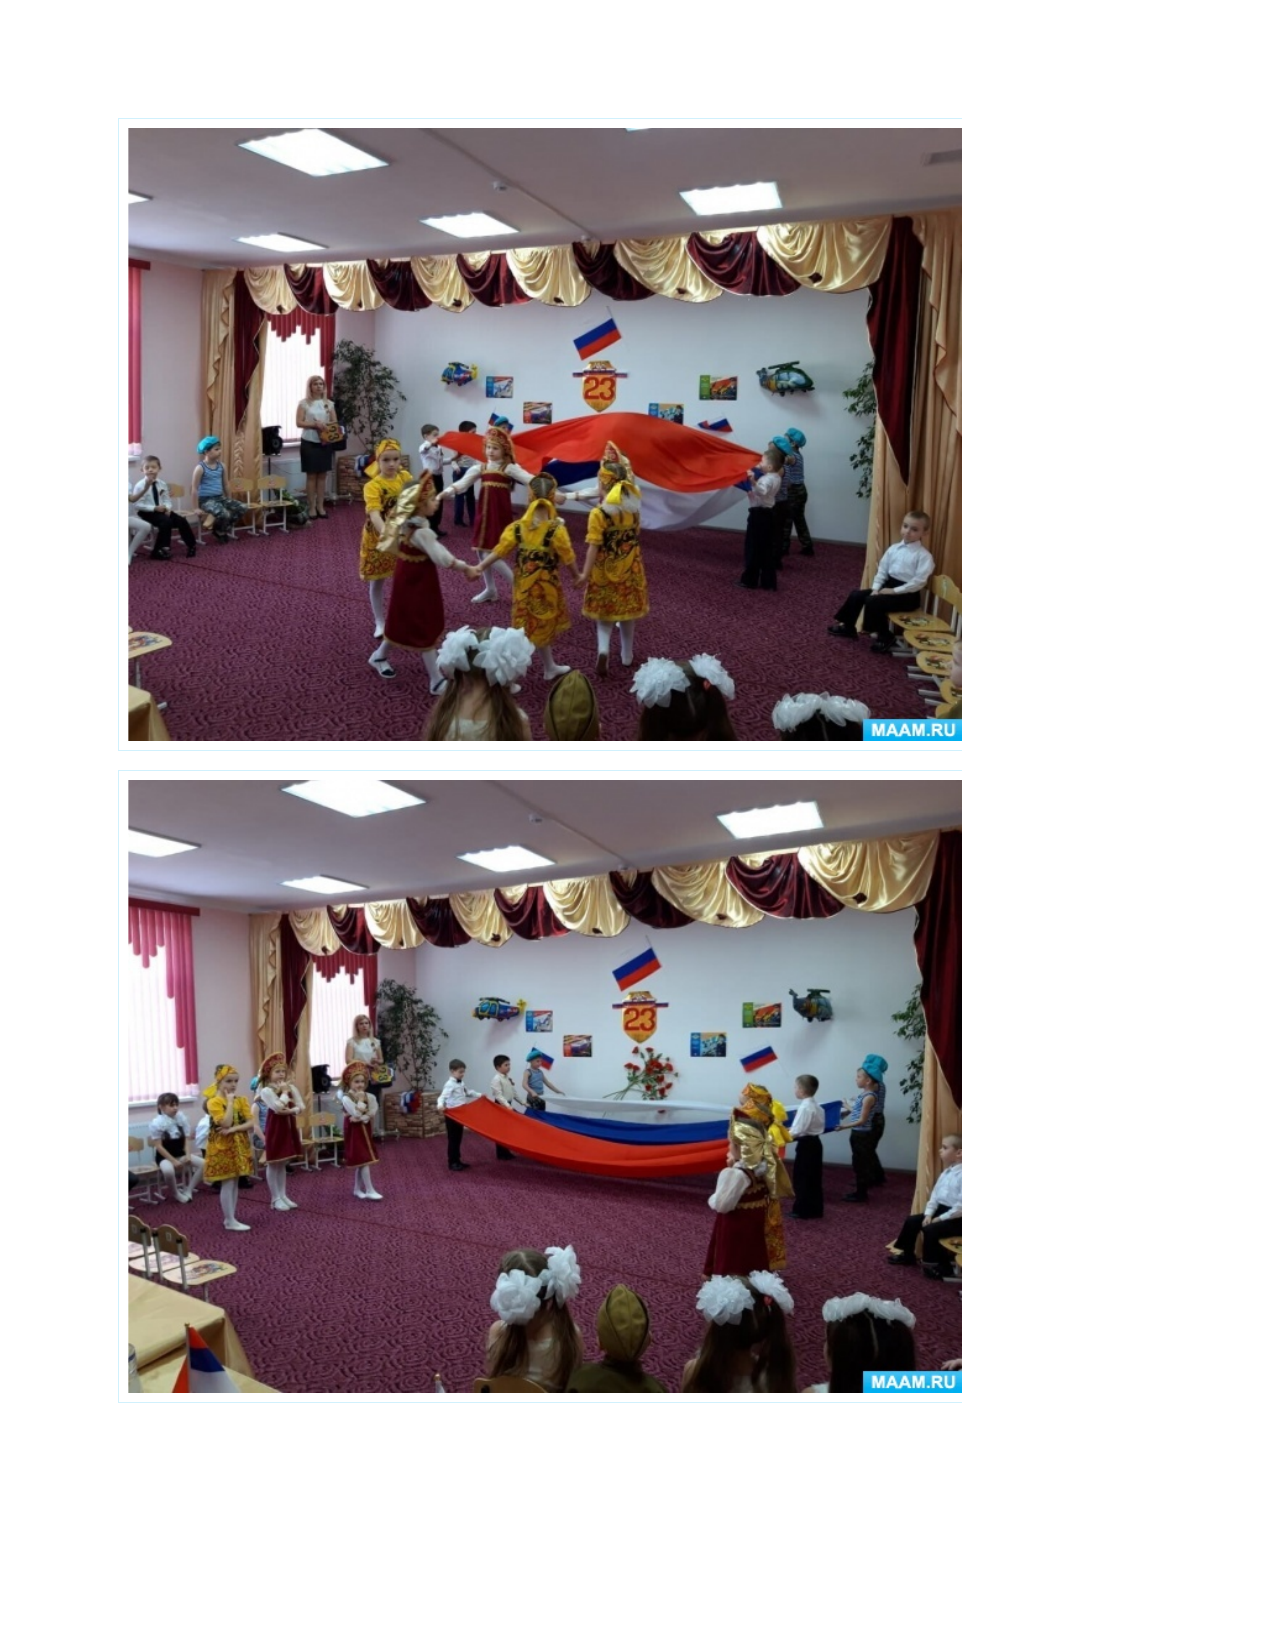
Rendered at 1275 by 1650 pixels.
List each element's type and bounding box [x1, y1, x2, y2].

picture [128, 128, 962, 741]
picture [128, 780, 962, 1393]
